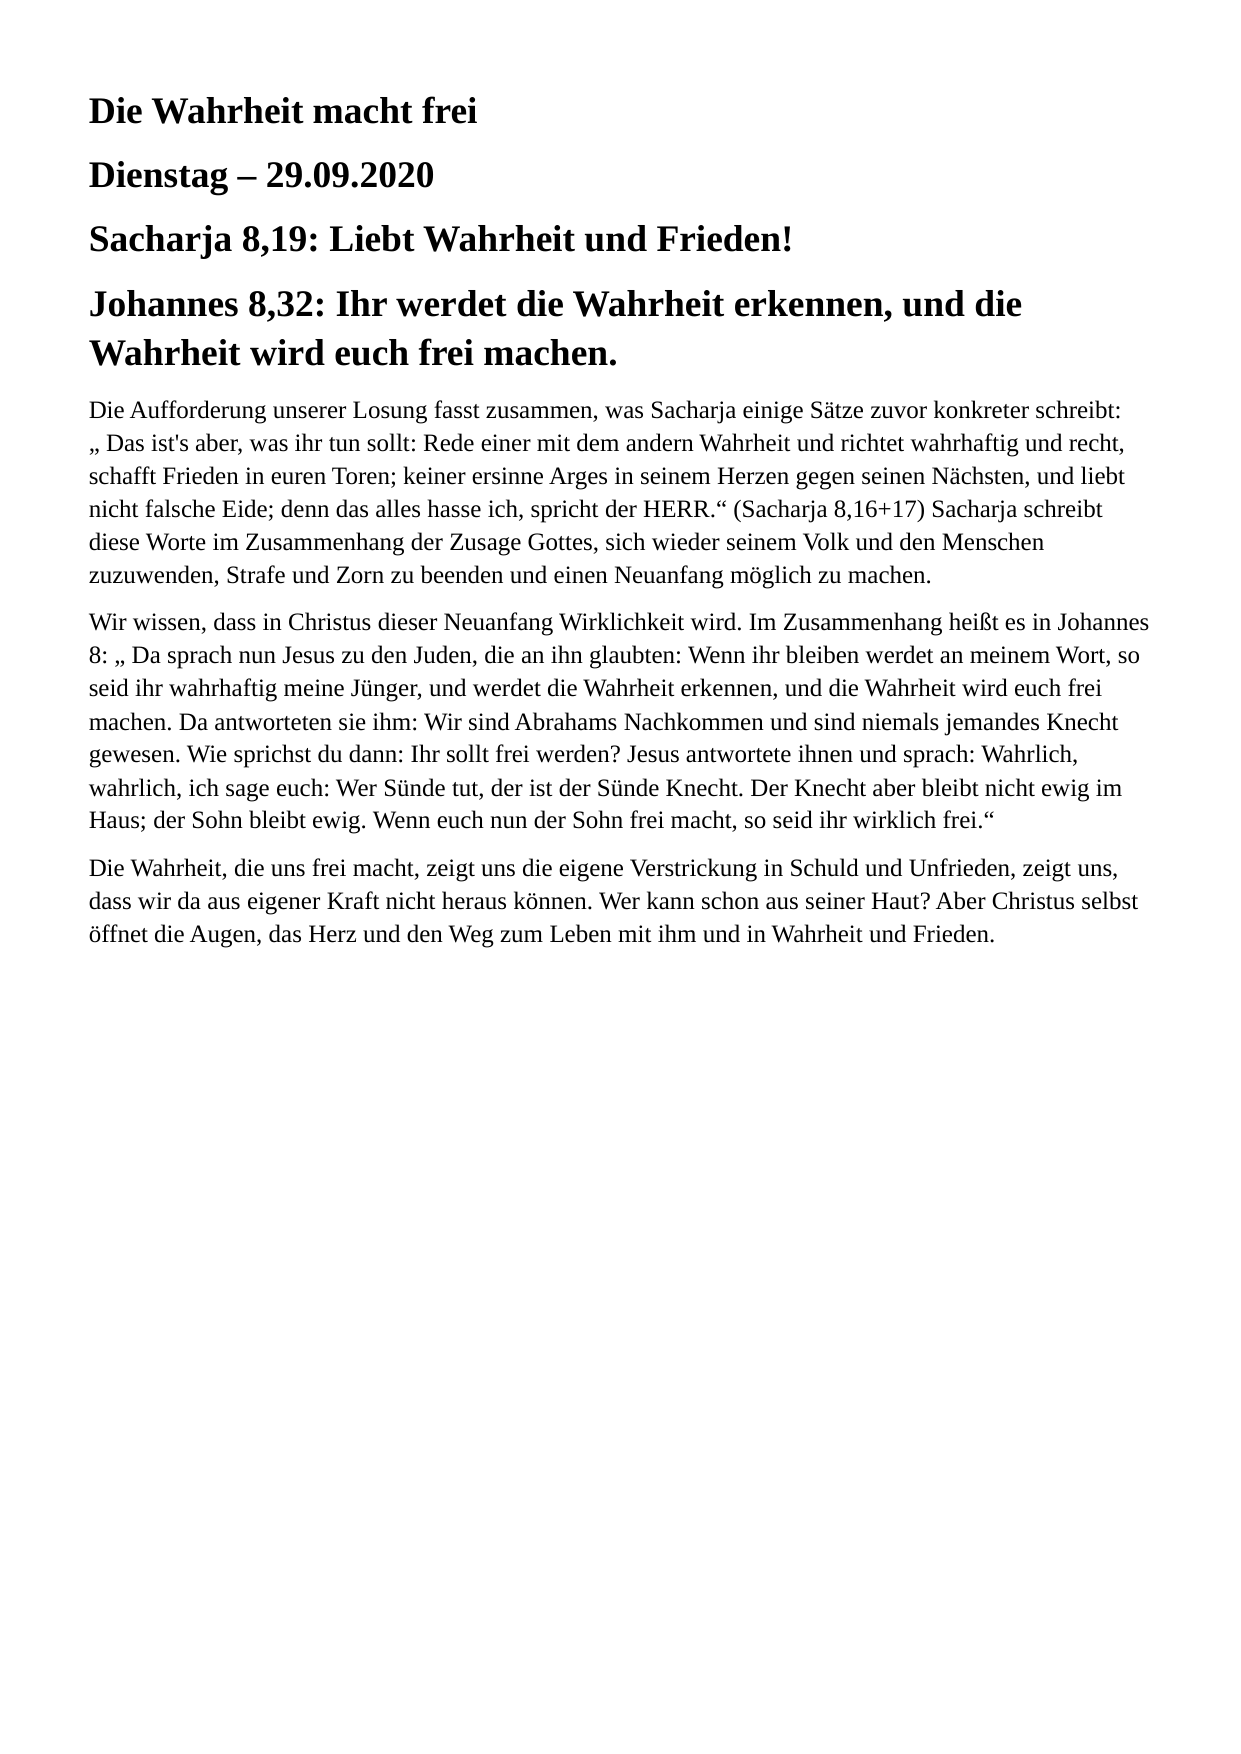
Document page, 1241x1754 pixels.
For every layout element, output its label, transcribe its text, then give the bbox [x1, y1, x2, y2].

text Die Aufforderung unserer Losung fasst zusammen, was Sacharja einige Sätze zuvor konkreter schreibt: „ Das ist's aber, was ihr tun sollt: Rede einer mit dem andern Wahrheit und richtet wahrhaftig und recht, schafft Frieden in euren Toren; keiner ersinne Arges in seinem Herzen gegen seinen Nächsten, und liebt nicht falsche Eide; denn das alles hasse ich, spricht der HERR.“ (Sacharja 8,16+17) Sacharja schreibt diese Worte im Zusammenhang der Zusage Gottes, sich wieder seinem Volk und den Menschen zuzuwenden, Strafe und Zorn zu beenden und einen Neuanfang möglich zu machen. [88, 395, 1152, 589]
text Wir wissen, dass in Christus dieser Neuanfang Wirklichkeit wird. Im Zusammenhang heißt es in Johannes 8: „ Da sprach nun Jesus zu den Juden, die an ihn glaubten: Wenn ihr bleiben werdet an meinem Wort, so seid ihr wahrhaftig meine Jünger, und werdet die Wahrheit erkennen, und die Wahrheit wird euch frei machen. Da antworteten sie ihm: Wir sind Abrahams Nachkommen und sind niemals jemandes Knecht gewesen. Wie sprichst du dann: Ihr sollt frei werden? Jesus antwortete ihnen und sprach: Wahrlich, wahrlich, ich sage euch: Wer Sünde tut, der ist der Sünde Knecht. Der Knecht aber bleibt nicht ewig im Haus; der Sohn bleibt ewig. Wenn euch nun der Sohn frei macht, so seid ihr wirklich frei.“ [88, 607, 1152, 834]
text Dienstag – 29.09.2020 [88, 153, 1152, 196]
text Die Wahrheit, die uns frei macht, zeigt uns die eigene Verstrickung in Schuld und Unfrieden, zeigt uns, dass wir da aus eigener Kraft nicht heraus können. Wer kann schon aus seiner Haut? Aber Christus selbst öffnet die Augen, das Herz und den Weg zum Leben mit ihm und in Wahrheit und Frieden. [88, 853, 1152, 948]
text Die Wahrheit macht frei [88, 88, 1152, 132]
text Johannes 8,32: Ihr werdet die Wahrheit erkennen, und die Wahrheit wird euch frei machen. [88, 281, 1152, 374]
text Sacharja 8,19: Liebt Wahrheit und Frieden! [88, 217, 1152, 260]
